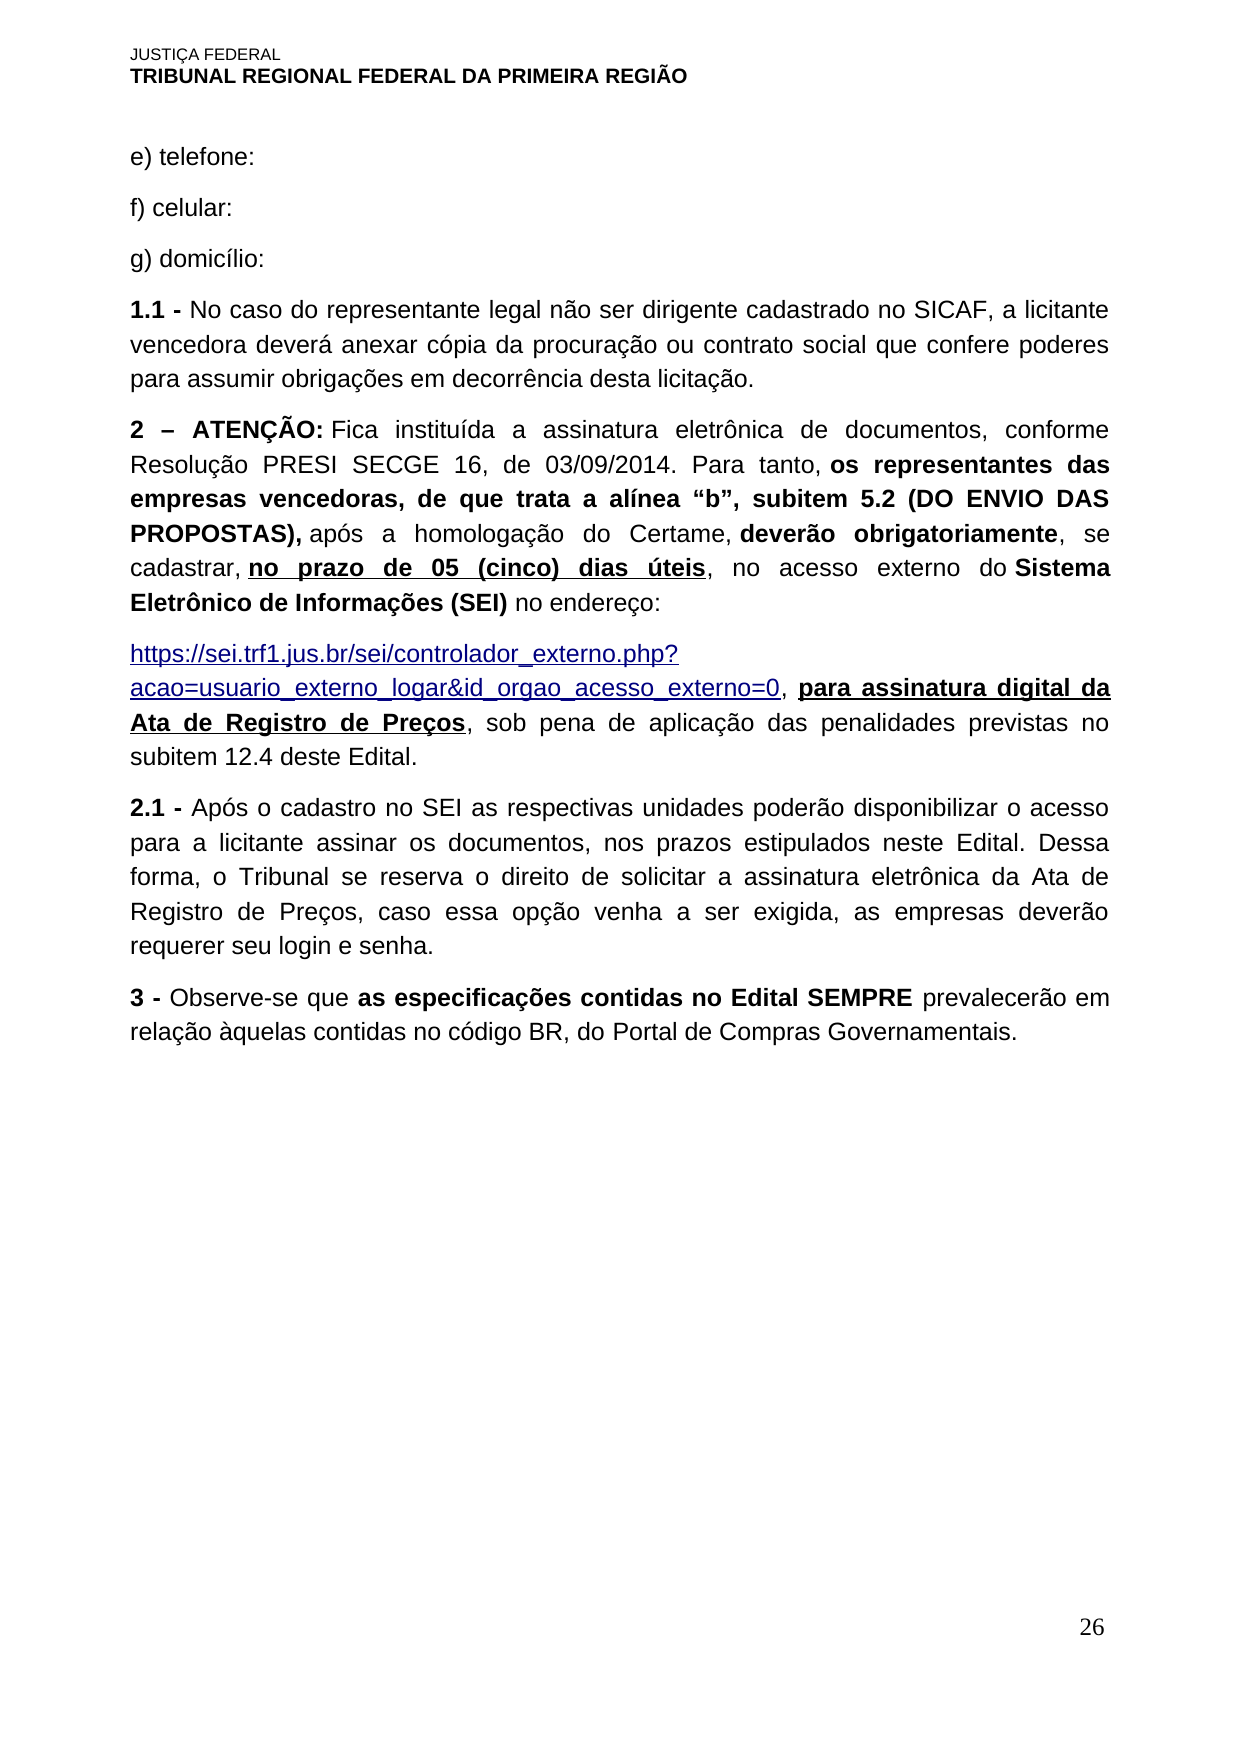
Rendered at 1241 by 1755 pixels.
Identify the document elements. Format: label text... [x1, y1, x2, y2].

text 3 - Observe-se que as especificações contidas no Edital SEMPRE prevalecerão em relação àquelas contidas no código BR, do Portal de Compras Governamentais. [130, 982, 1110, 1046]
text 1.1 - No caso do representante legal não ser dirigente cadastrado no SICAF, a licitante vencedora deverá anexar cópia da procuração ou contrato social que confere poderes para assumir obrigações em decorrência desta licitação. [130, 295, 1110, 393]
text e) telefone: [130, 142, 1110, 171]
text f) celular: [130, 193, 1110, 222]
text https://sei.trf1.jus.br/sei/controlador_externo.php?acao=usuario_externo_logar&id_orgao_acesso_externo=0, para assinatura digital da Ata de Registro de Preços, sob pena de aplicação das penalidades previstas no subitem 12.4 deste Edital. [130, 639, 1110, 771]
text 2.1 - Após o cadastro no SEI as respectivas unidades poderão disponibilizar o acesso para a licitante assinar os documentos, nos prazos estipulados neste Edital. Dessa forma, o Tribunal se reserva o direito de solicitar a assinatura eletrônica da Ata de Registro de Preços, caso essa opção venha a ser exigida, as empresas deverão requerer seu login e senha. [130, 793, 1110, 960]
text g) domicílio: [130, 244, 1110, 273]
text 2 – ATENÇÃO: Fica instituída a assinatura eletrônica de documentos, conforme Resolução PRESI SECGE 16, de 03/09/2014. Para tanto, os representantes das empresas vencedoras, de que trata a alínea “b”, subitem 5.2 (DO ENVIO DAS PROPOSTAS), após a homologação do Certame, deverão obrigatoriamente, se cadastrar, no prazo de 05 (cinco) dias úteis, no acesso externo do Sistema Eletrônico de Informações (SEI) no endereço: [130, 415, 1110, 616]
